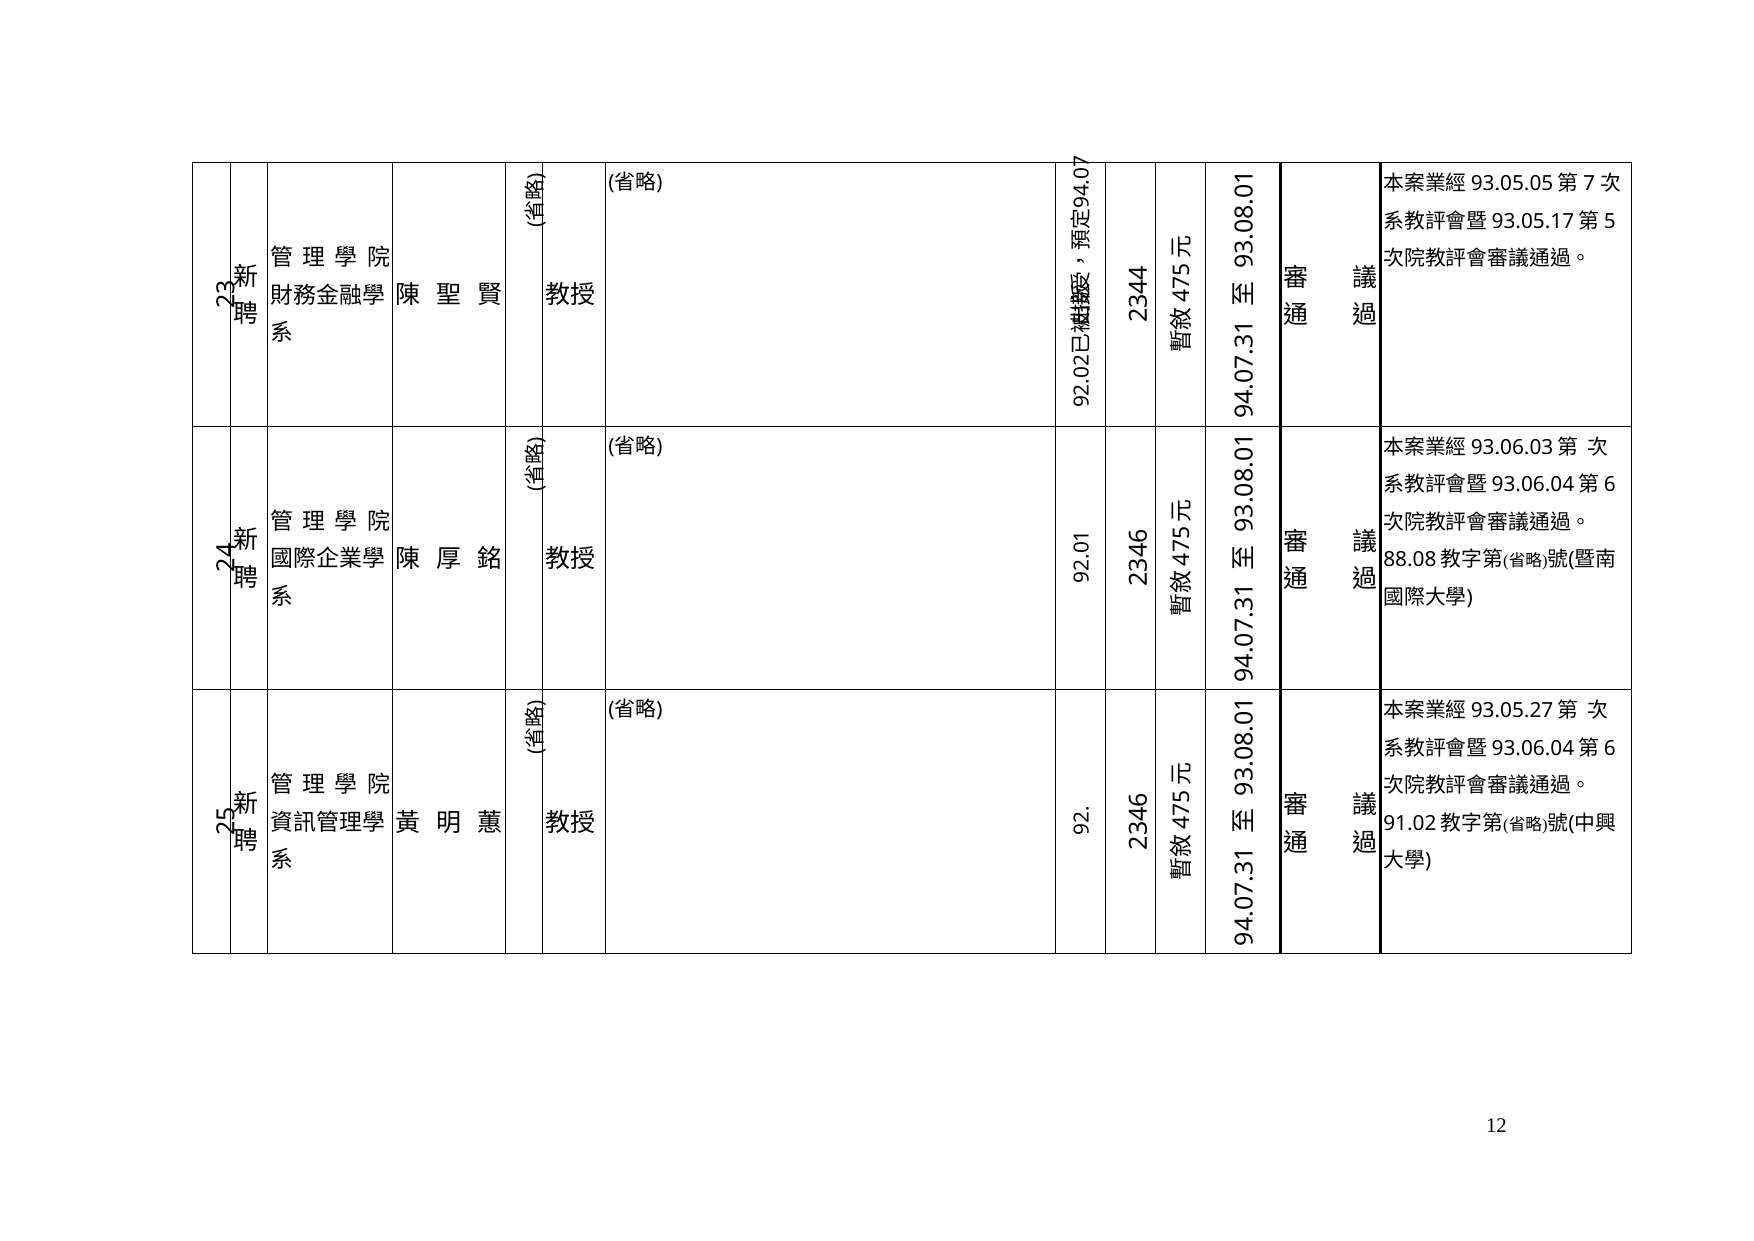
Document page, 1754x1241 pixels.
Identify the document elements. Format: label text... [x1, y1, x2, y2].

table_cell (省略) [606, 163, 1055, 426]
table_cell 管理學院 國際企業學系 [268, 427, 392, 689]
table_cell 新聘 [231, 690, 267, 953]
table_cell 管理學院 財務金融學系 [268, 163, 392, 426]
table_cell 管理學院 資訊管理學系 [268, 690, 392, 953]
table_cell 本案業經93.05.27第 次系教評會暨93.06.04第 6 次院教評會審議通過。 91.02教字第(省略)號(中興大學) [1382, 690, 1631, 953]
table_cell 2344 [1106, 163, 1155, 426]
table_cell 93.08.01 至 94.07.31 [1206, 163, 1279, 426]
table_cell 93.08.01 至 94.07.31 [1206, 690, 1279, 953]
table_cell (省略) [606, 427, 1055, 689]
table_cell (省略) [506, 690, 542, 953]
table_cell 暫敘475元 [1156, 690, 1205, 953]
table_cell 92.01 [1056, 427, 1105, 689]
table_cell (省略) [606, 690, 1055, 953]
table_cell 2346 [1106, 690, 1155, 953]
table_cell 教授 [543, 690, 605, 953]
table_cell 暫敘475元 [1156, 163, 1205, 426]
table_cell 25 [193, 690, 230, 953]
table_cell 92. [1056, 690, 1105, 953]
table_cell 新聘 [231, 427, 267, 689]
table_cell 審議 通過 [1282, 163, 1379, 426]
table_cell 新聘 [231, 163, 267, 426]
table_cell 93.08.01 至 94.07.31 [1206, 427, 1279, 689]
table_cell 暫敘475元 [1156, 427, 1205, 689]
table_cell (省略) [506, 163, 542, 426]
table_cell 本案業經93.05.05第 7 次系教評會暨93.05.17第 5 次院教評會審議通過。 [1382, 163, 1631, 426]
table_cell 23 [193, 163, 230, 426]
table_cell 24 [193, 427, 230, 689]
table_cell 教授 [543, 163, 605, 426]
table_cell 審議 通過 [1282, 427, 1379, 689]
table_cell 陳厚銘 [393, 427, 505, 689]
table_cell 92.02已被接受，預定94.07出版 [1056, 163, 1105, 426]
table_cell 本案業經93.06.03第 次系教評會暨93.06.04第 6 次院教評會審議通過。 88.08教字第(省略)號(暨南國際大學) [1382, 427, 1631, 689]
table_cell 教授 [543, 427, 605, 689]
table_cell 黃明蕙 [393, 690, 505, 953]
table_cell 陳聖賢 [393, 163, 505, 426]
table_cell 2346 [1106, 427, 1155, 689]
table_cell 審議 通過 [1282, 690, 1379, 953]
table_cell (省略) [506, 427, 542, 689]
